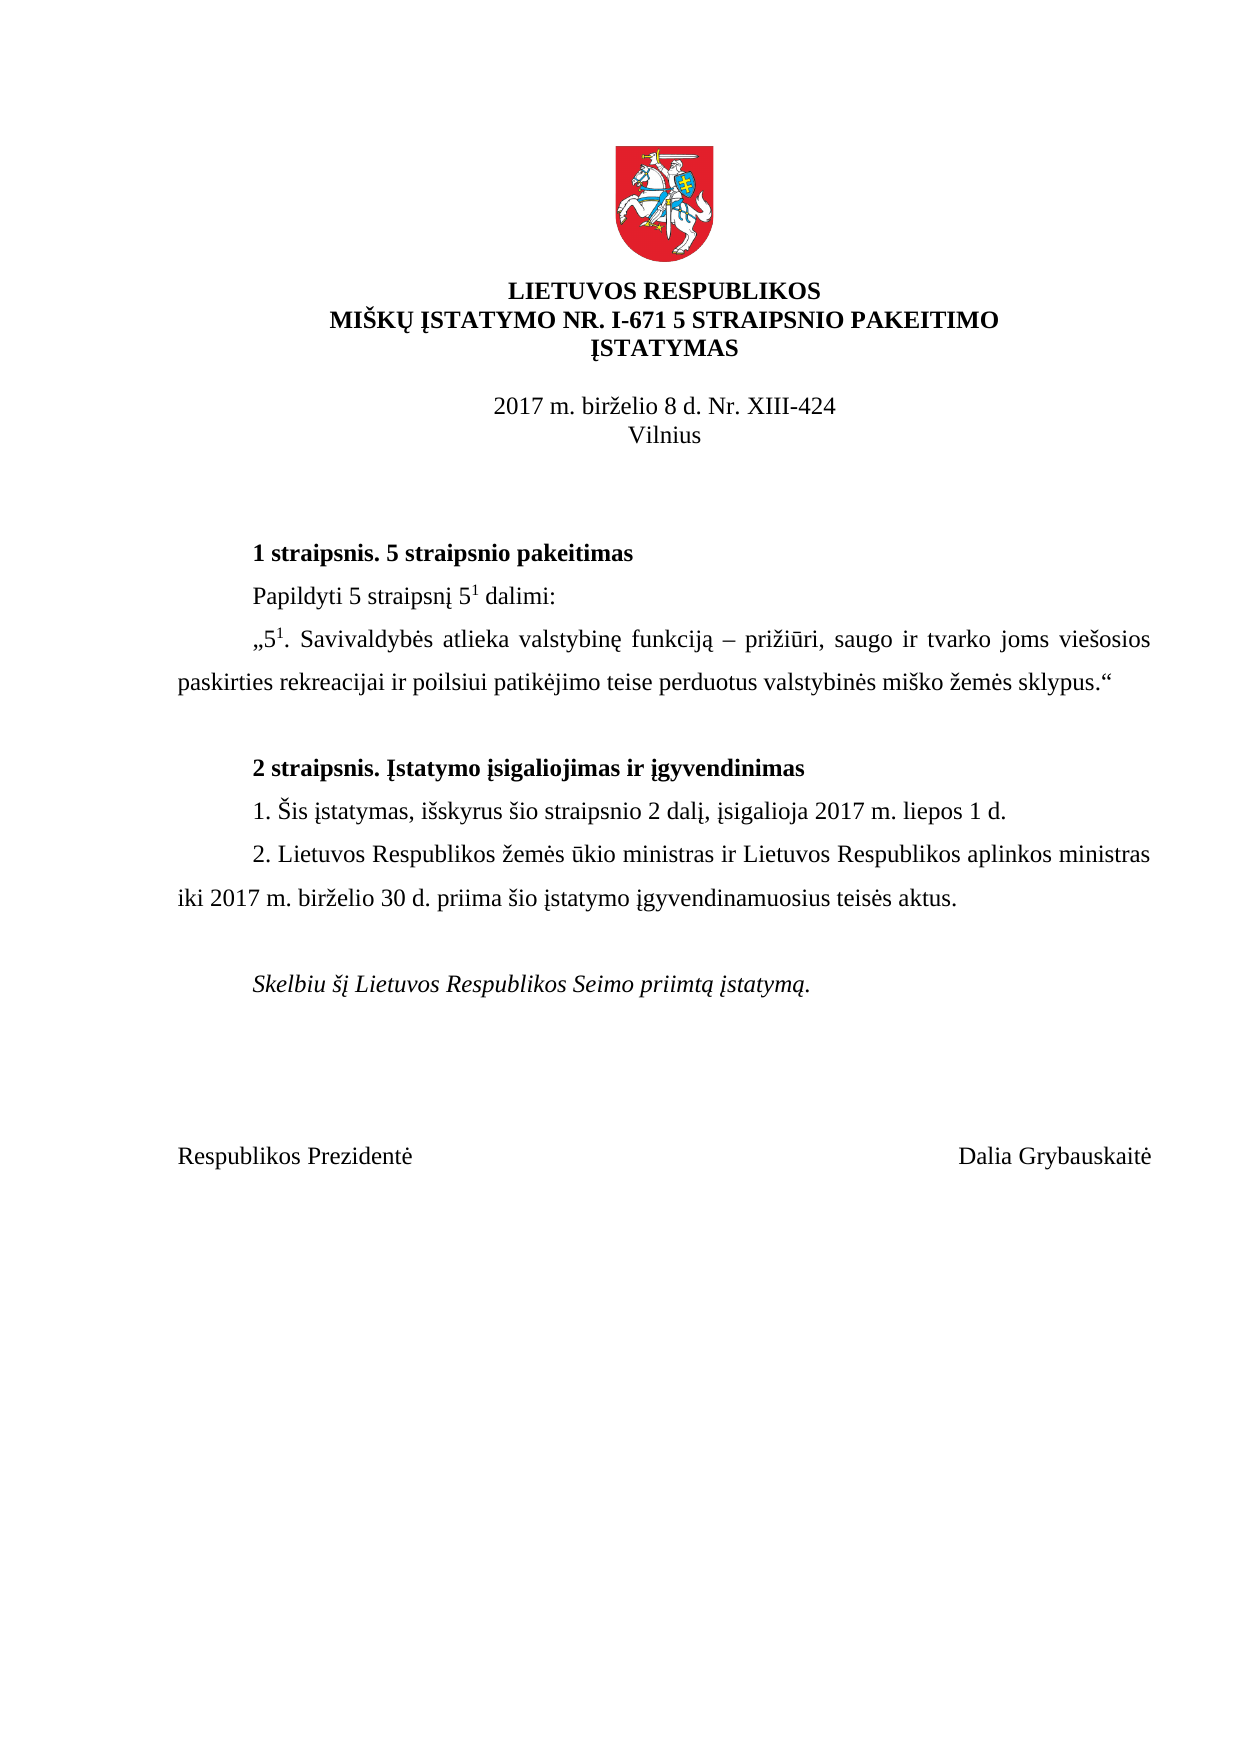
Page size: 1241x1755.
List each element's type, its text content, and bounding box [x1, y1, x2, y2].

text 2 straipsnis. Įstatymo įsigaliojimas ir įgyvendinimas [177, 753, 1152, 782]
text 1 straipsnis. 5 straipsnio pakeitimas [177, 538, 1152, 566]
text Papildyti 5 straipsnį 51 dalimi: [177, 581, 1152, 609]
text Respublikos Prezidentė Dalia Grybauskaitė [177, 1141, 1152, 1170]
text LIETUVOS RESPUBLIKOS [177, 276, 1152, 305]
text Skelbiu šį Lietuvos Respublikos Seimo priimtą įstatymą. [177, 969, 1152, 998]
text „51. Savivaldybės atlieka valstybinę funkciją – prižiūri, saugo ir tvarko joms viešosios paskirties rekreacijai ir poilsiui patikėjimo teise perduotus valstybinės miško žemės sklypus.“ [177, 624, 1152, 696]
text ĮSTATYMAS [177, 333, 1152, 362]
text Vilnius [177, 420, 1152, 448]
text 1. Šis įstatymas, išskyrus šio straipsnio 2 dalį, įsigalioja 2017 m. liepos 1 d. [177, 796, 1152, 825]
text MIŠKŲ ĮSTATYMO NR. I-671 5 STRAIPSNIO PAKEITIMO [177, 305, 1152, 333]
text 2017 m. birželio 8 d. Nr. XIII-424 [177, 391, 1152, 420]
text 2. Lietuvos Respublikos žemės ūkio ministras ir Lietuvos Respublikos aplinkos ministras iki 2017 m. birželio 30 d. priima šio įstatymo įgyvendinamuosius teisės aktus. [177, 839, 1152, 911]
